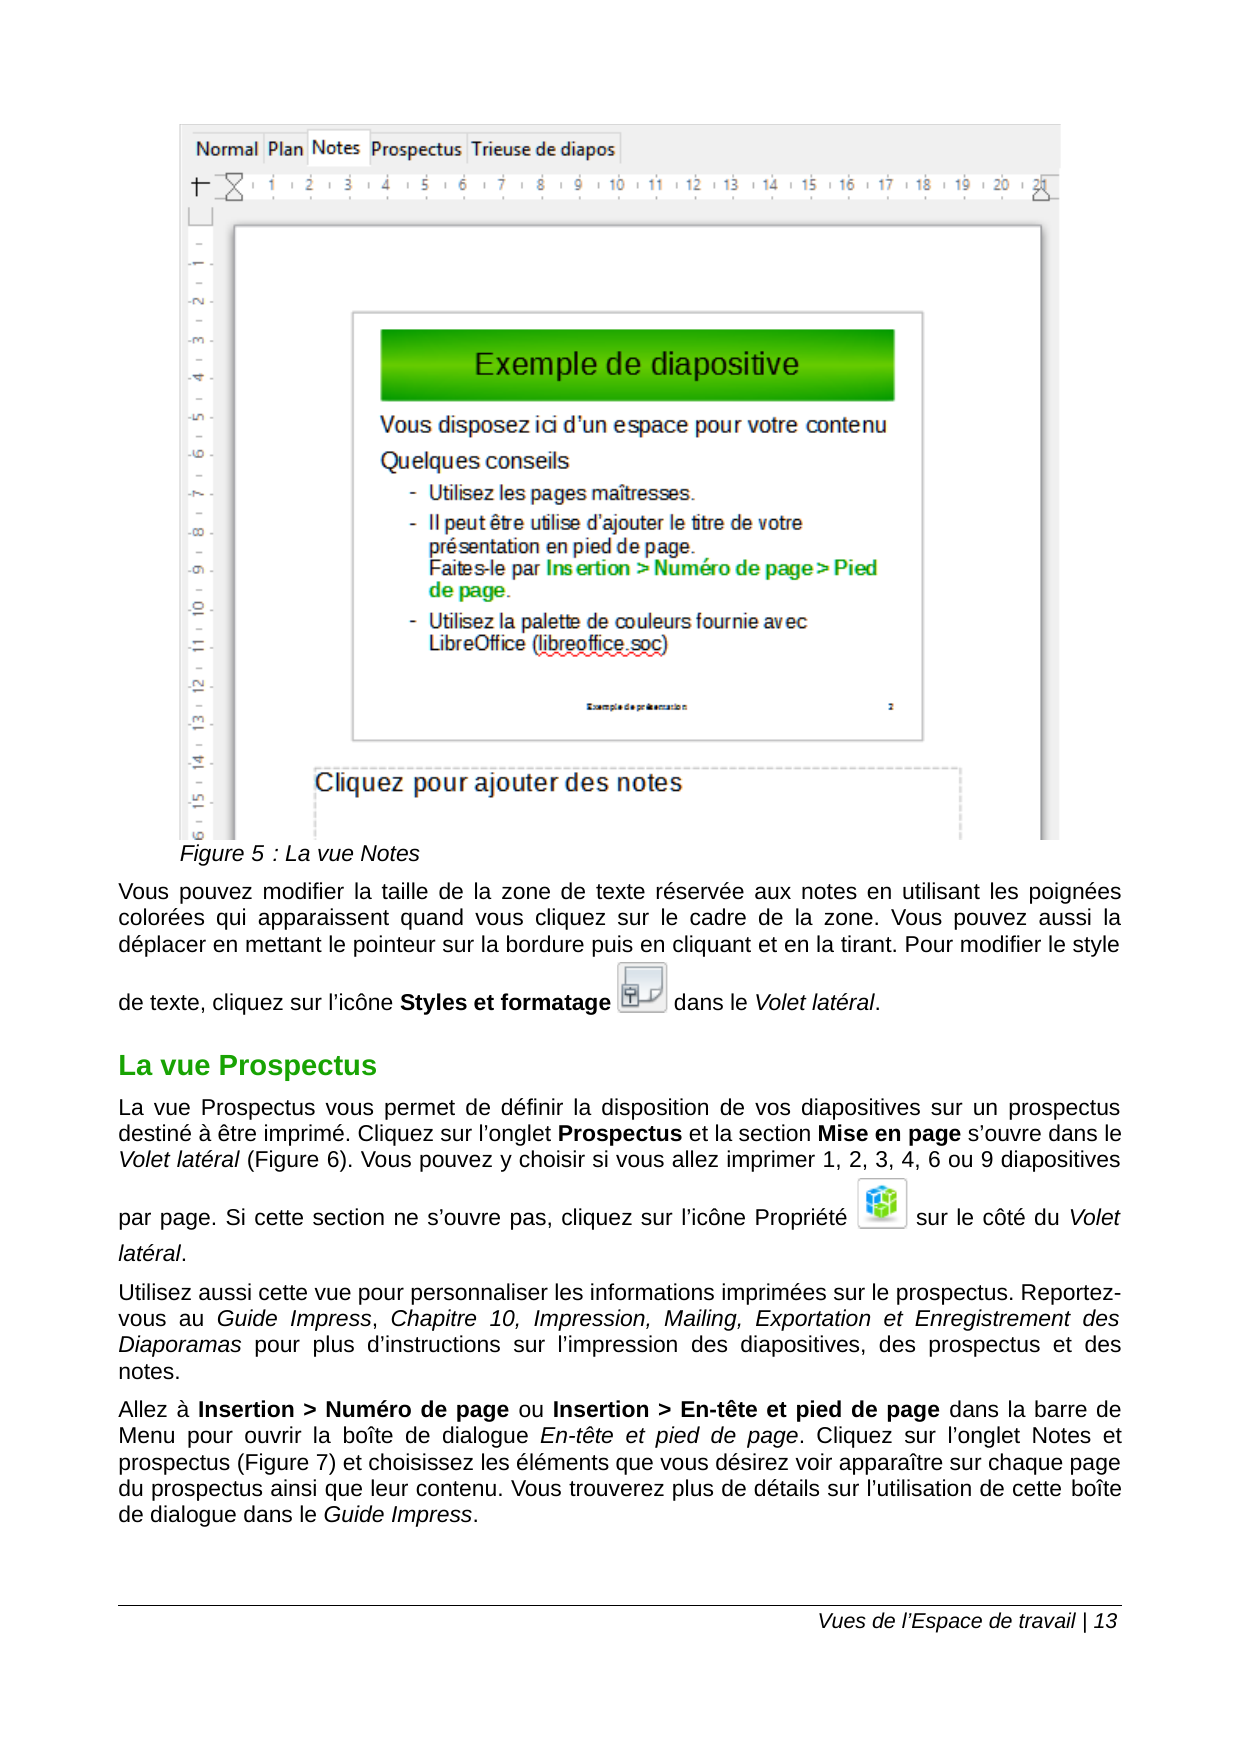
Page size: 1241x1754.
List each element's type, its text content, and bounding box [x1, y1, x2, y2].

text La vue Prospectus vous permet de définir la disposition de vos diapositives sur un prospectus destiné à être imprimé. Cliquez sur l’onglet Prospectus et la section Mise en page s’ouvre dans le Volet latéral (Figure 6). Vous pouvez y choisir si vous allez imprimer 1, 2, 3, 4, 6 ou 9 diapositives par page. Si cette section ne s’ouvre pas, cliquez sur l’icône Propriété sur le côté du Volet latéral. [118, 1094, 1122, 1267]
subtitle La vue Prospectus [118, 1048, 1122, 1082]
text Vous pouvez modifier la taille de la zone de texte réservée aux notes en utilisant les poignées colorées qui apparaissent quand vous cliquez sur le cadre de la zone. Vous pouvez aussi la déplacer en mettant le pointeur sur la bordure puis en cliquant et en la tirant. Pour modifier le style de texte, cliquez sur l’icône Styles et formatage dans le Volet latéral. [118, 118, 1122, 1025]
picture [857, 1178, 908, 1229]
text Utilisez aussi cette vue pour personnaliser les informations imprimées sur le prospectus. Reportez-vous au Guide Impress, Chapitre 10, Impression, Mailing, Exportation et Enregistrement des Diaporamas pour plus d’instructions sur l’impression des diapositives, des prospectus et des notes. [118, 1278, 1122, 1384]
text Allez à Insertion > Numéro de page ou Insertion > En-tête et pied de page dans la barre de Menu pour ouvrir la boîte de dialogue En-tête et pied de page. Cliquez sur l’onglet Notes et prospectus (Figure 7) et choisissez les éléments que vous désirez voir apparaître sur chaque page du prospectus ainsi que leur contenu. Vous trouverez plus de détails sur l’utilisation de cette boîte de dialogue dans le Guide Impress. [118, 1396, 1122, 1527]
text Figure 5 : La vue Notes [179, 840, 1061, 866]
picture [179, 124, 1061, 840]
picture [617, 962, 668, 1013]
